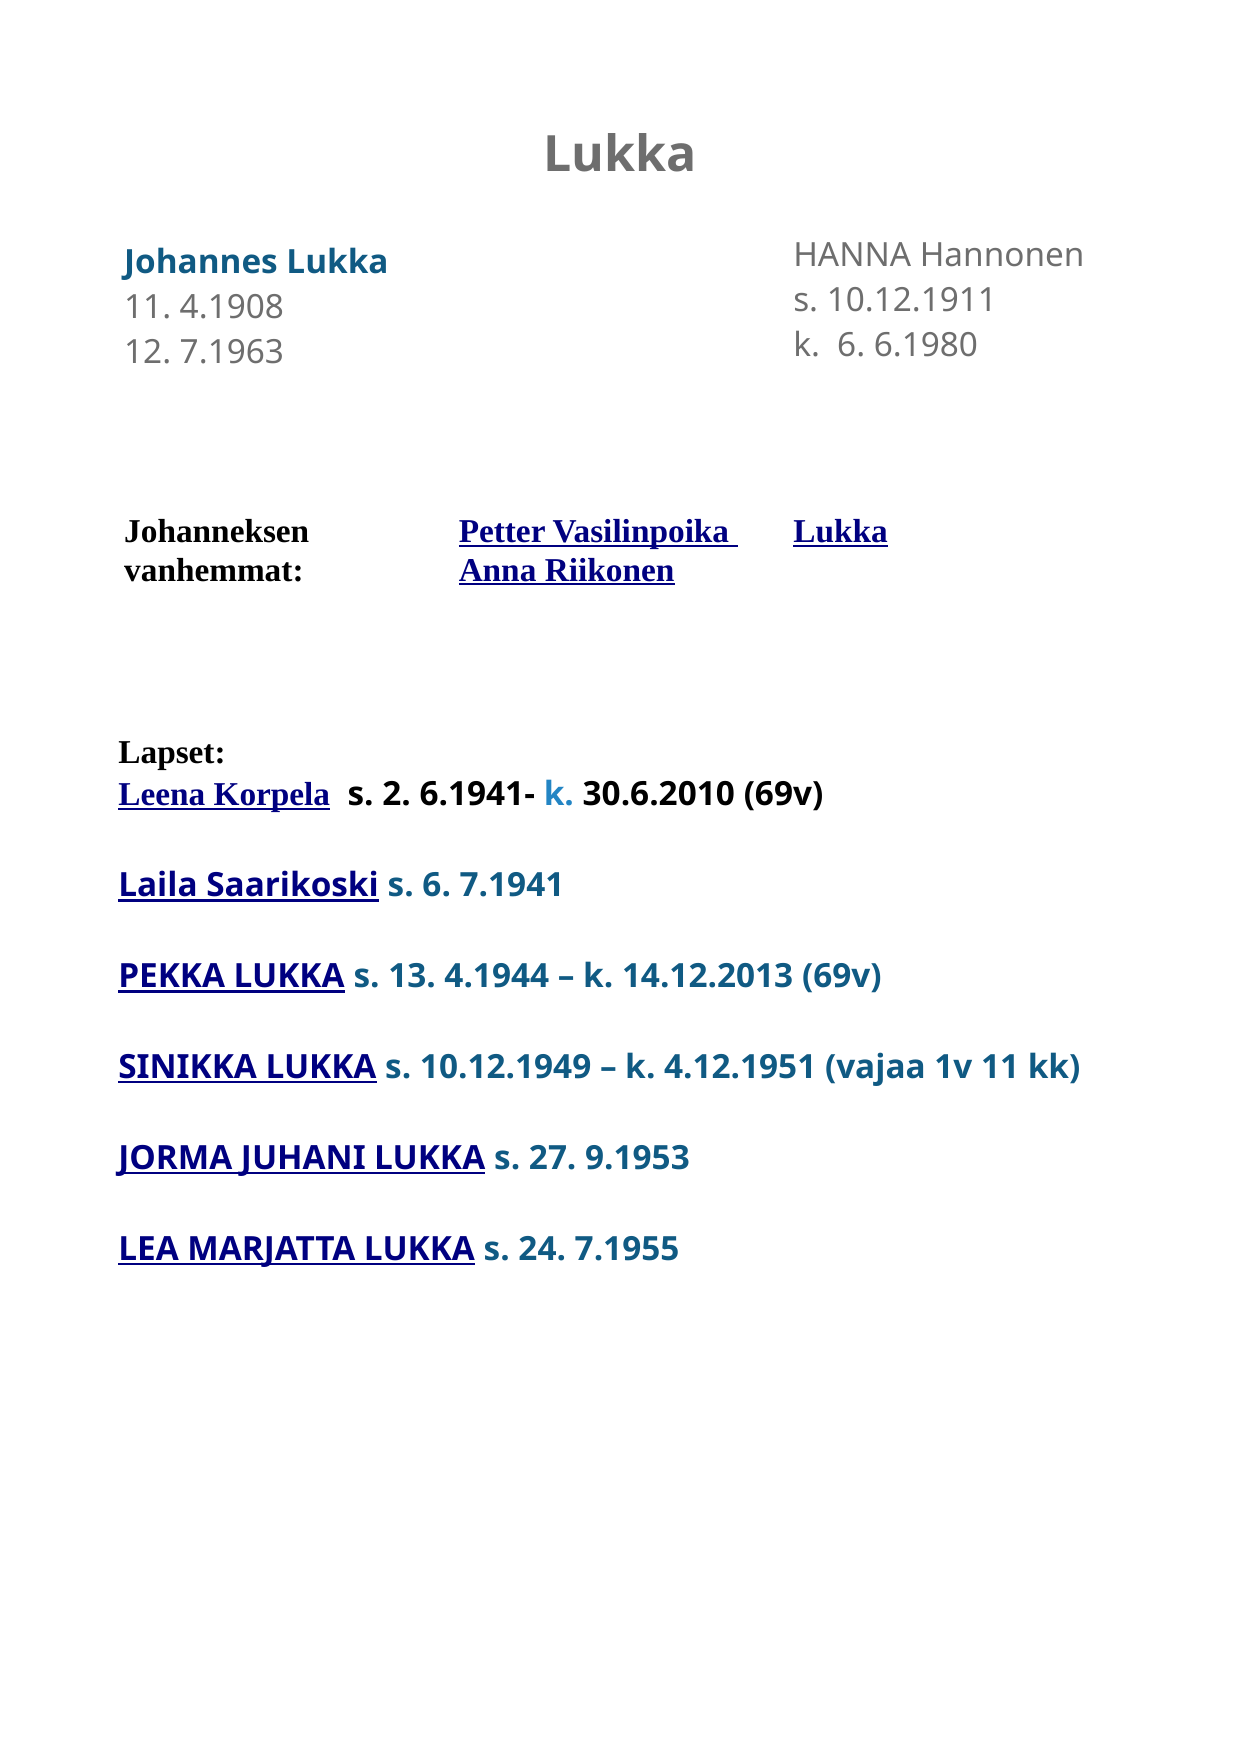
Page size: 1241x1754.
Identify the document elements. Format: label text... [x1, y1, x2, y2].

text Leena Korpela s. 2. 6.1941- k. 30.6.2010 (69v) [118, 770, 1122, 816]
table_cell [453, 594, 787, 644]
text Lapset: [118, 732, 1122, 770]
text Laila Saarikoski s. 6. 7.1941 [118, 861, 1122, 906]
table_cell Lukka [788, 506, 1122, 594]
table_cell [788, 594, 1122, 644]
table_cell [118, 456, 453, 506]
table_cell [453, 456, 787, 506]
table_header HANNA Hannonen s. 10.12.1911 k. 6. 6.1980 [788, 186, 1122, 456]
text PEKKA LUKKA s. 13. 4.1944 – k. 14.12.2013 (69v) [118, 952, 1122, 997]
table_cell Johanneksen vanhemmat: [118, 506, 453, 594]
subtitle LEA MARJATTA LUKKA s. 24. 7.1955 [118, 1224, 1122, 1270]
subtitle SINIKKA LUKKA s. 10.12.1949 – k. 4.12.1951 (vajaa 1v 11 kk) [118, 1043, 1122, 1088]
table_cell [118, 594, 453, 644]
text Lukka [118, 118, 1122, 186]
subtitle JORMA JUHANI LUKKA s. 27. 9.1953 [118, 1133, 1122, 1179]
table_cell [788, 456, 1122, 506]
table_cell [788, 644, 1122, 693]
table_header [453, 186, 787, 456]
table_cell [453, 644, 787, 693]
table_cell [118, 644, 453, 693]
table_header Johannes Lukka 11. 4.1908 12. 7.1963 [118, 186, 453, 456]
table_cell Petter Vasilinpoika Anna Riikonen [453, 506, 787, 594]
